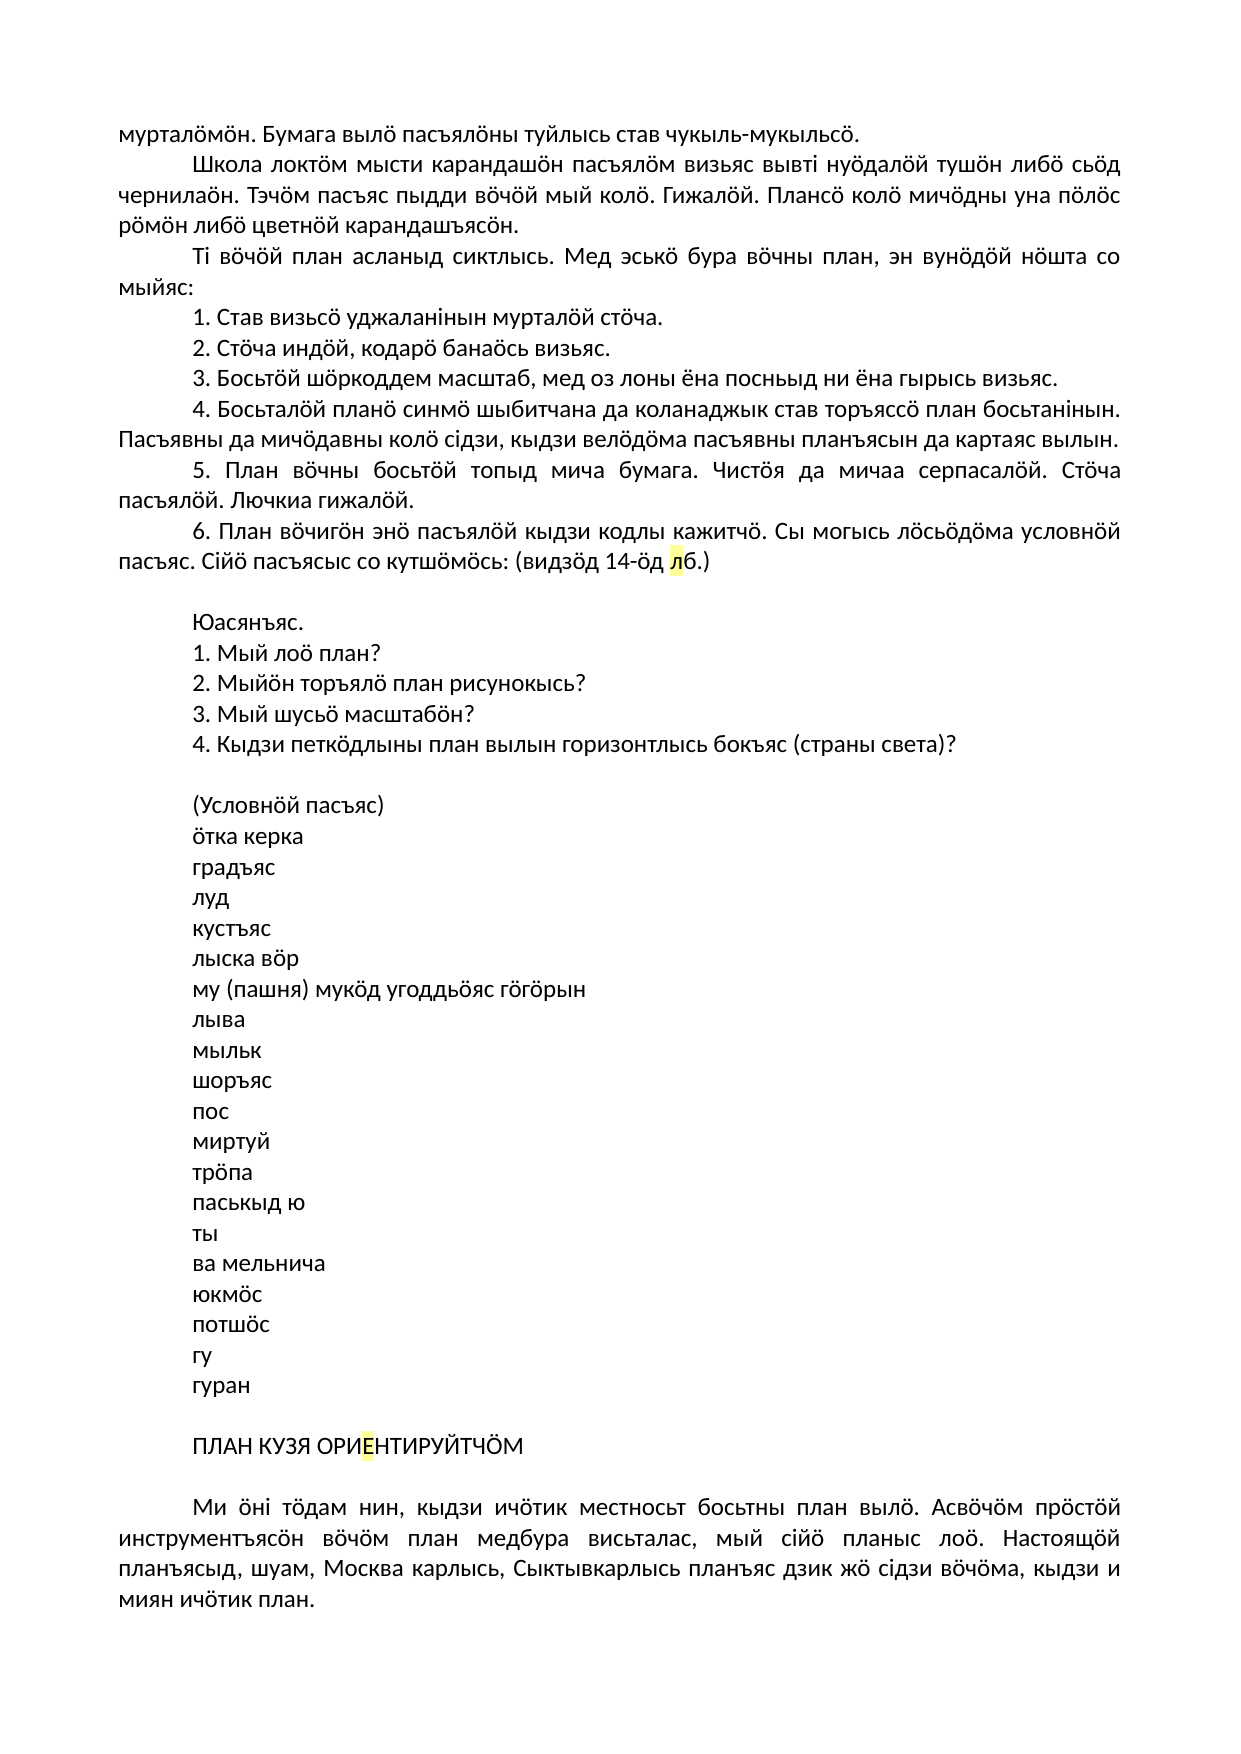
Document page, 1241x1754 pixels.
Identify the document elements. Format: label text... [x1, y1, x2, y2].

text 4. Кыдзи петкӧдлыны план вылын горизонтлысь бокъяс (страны света)? [118, 728, 1122, 759]
text му (пашня) мукӧд угоддьӧяс гӧгӧрын [118, 973, 1122, 1003]
text гуран [118, 1369, 1122, 1400]
text Юасянъяс. [118, 606, 1122, 637]
text мыльк [118, 1034, 1122, 1064]
text шоръяс [118, 1064, 1122, 1095]
text 3. Босьтӧй шӧркоддем масштаб, мед оз лоны ёна посньыд ни ёна гырысь визьяс. [118, 362, 1122, 393]
text 3. Мый шусьӧ масштабӧн? [118, 698, 1122, 728]
text трӧпа [118, 1156, 1122, 1186]
text Ті вӧчӧй план асланыд сиктлысь. Мед эськӧ бура вӧчны план, эн вунӧдӧй нӧшта со мыйяс: [118, 240, 1122, 301]
text миртуй [118, 1125, 1122, 1156]
text пос [118, 1095, 1122, 1125]
text ӧтка керка [118, 820, 1122, 851]
text 6. План вӧчигӧн энӧ пасъялӧй кыдзи кодлы кажитчӧ. Сы могысь лӧсьӧдӧма условнӧй пасъяс. Сійӧ пасъясыс со кутшӧмӧсь: (видзӧд 14-ӧд лб.) [118, 515, 1122, 576]
text ты [118, 1217, 1122, 1247]
text 4. Босьталӧй планӧ синмӧ шыбитчана да коланаджык став торъяссӧ план босьтанінын. Пасъявны да мичӧдавны колӧ сідзи, кыдзи велӧдӧма пасъявны планъясын да картаяс вылын. [118, 393, 1122, 454]
text 1. Став визьсӧ уджаланінын мурталӧй стӧча. [118, 301, 1122, 332]
text 2. Мыйӧн торъялӧ план рисунокысь? [118, 667, 1122, 698]
text кустъяс [118, 912, 1122, 942]
text Ми ӧні тӧдам нин, кыдзи ичӧтик местносьт босьтны план вылӧ. Асвӧчӧм прӧстӧй инструментъясӧн вӧчӧм план медбура висьталас, мый сійӧ планыс лоӧ. Настоящӧй планъясыд, шуам, Москва карлысь, Сыктывкарлысь планъяс дзик жӧ сідзи вӧчӧма, кыдзи и миян ичӧтик план. [118, 1492, 1122, 1614]
text 5. План вӧчны босьтӧй топыд мича бумага. Чистӧя да мичаа серпасалӧй. Стӧча пасъялӧй. Лючкиа гижалӧй. [118, 454, 1122, 515]
text ПЛАН КУЗЯ ОРИЕНТИРУЙТЧӦМ [118, 1431, 1122, 1461]
text потшӧс [118, 1308, 1122, 1339]
text Школа локтӧм мысти карандашӧн пасъялӧм визьяс вывті нуӧдалӧй тушӧн либӧ сьӧд чернилаӧн. Тэчӧм пасъяс пыдди вӧчӧй мый колӧ. Гижалӧй. Плансӧ колӧ мичӧдны уна пӧлӧс рӧмӧн либӧ цветнӧй карандашъясӧн. [118, 149, 1122, 240]
text гу [118, 1339, 1122, 1369]
text ва мельнича [118, 1247, 1122, 1278]
text паськыд ю [118, 1186, 1122, 1217]
text 2. Стӧча индӧй, кодарӧ банаӧсь визьяс. [118, 332, 1122, 362]
text лыска вӧр [118, 942, 1122, 973]
text луд [118, 881, 1122, 912]
text градъяс [118, 851, 1122, 881]
text юкмӧс [118, 1278, 1122, 1308]
text лыва [118, 1003, 1122, 1034]
text мурталӧмӧн. Бумага вылӧ пасъялӧны туйлысь став чукыль-мукыльсӧ. [118, 118, 1122, 149]
text (Условнӧй пасъяс) [118, 789, 1122, 820]
text 1. Мый лоӧ план? [118, 637, 1122, 667]
